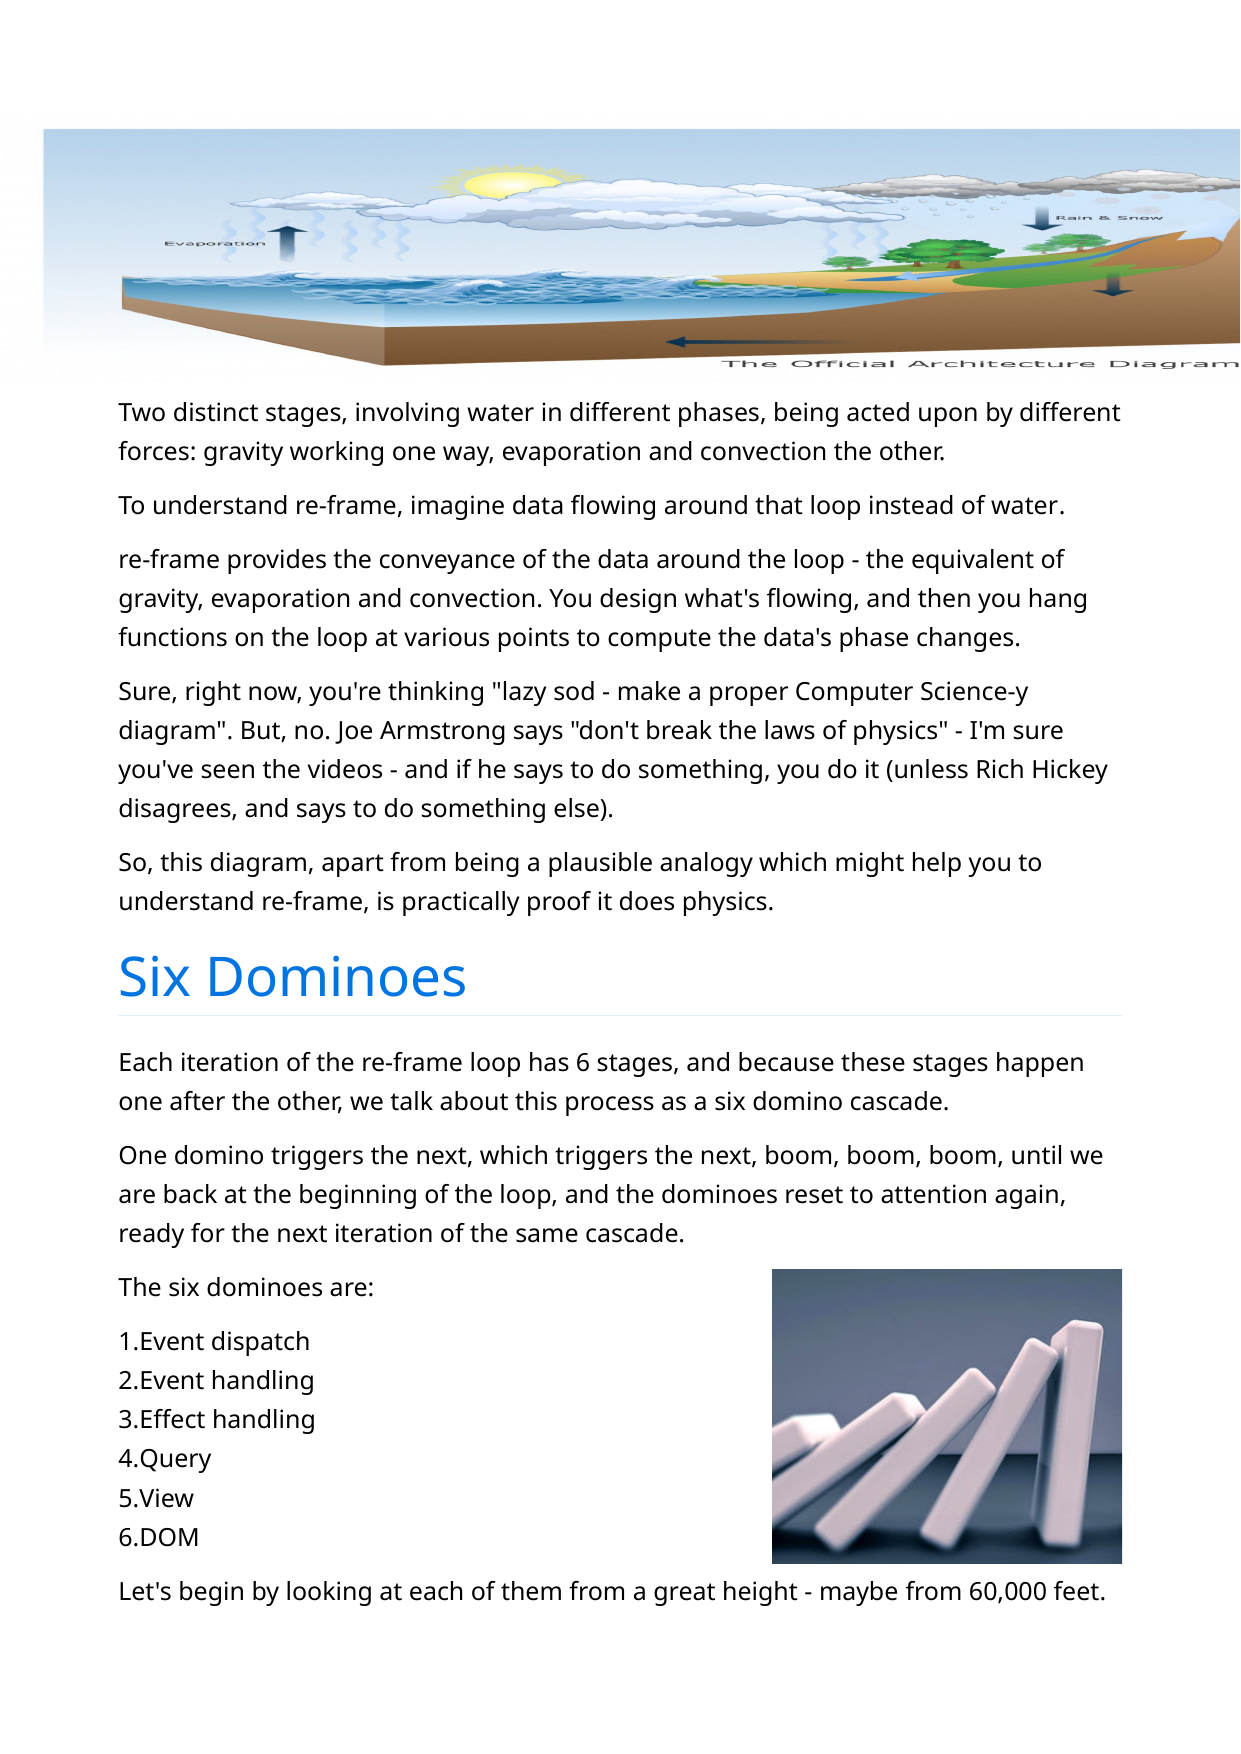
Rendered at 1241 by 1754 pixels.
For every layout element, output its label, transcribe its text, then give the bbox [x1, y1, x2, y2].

text The six dominoes are: [118, 1270, 772, 1304]
text Each iteration of the re-frame loop has 6 stages, and because these stages happen one after the other, we talk about this process as a six domino cascade. [118, 1045, 1122, 1118]
text To understand re-frame, imagine data flowing around that loop instead of water. [118, 487, 1122, 522]
list Event handling [118, 1363, 772, 1397]
text So, this diagram, apart from being a plausible analogy which might help you to understand re-frame, is practically proof it does physics. [118, 844, 1122, 918]
subtitle Six Dominoes [118, 937, 1122, 1015]
text Let's begin by looking at each of them from a great height - maybe from 60,000 feet. [118, 1573, 1122, 1607]
text One domino triggers the next, which triggers the next, boom, boom, boom, until we are back at the beginning of the loop, and the dominoes reset to attention again, ready for the next iteration of the same cascade. [118, 1138, 1122, 1250]
list View [118, 1480, 772, 1514]
list Event dispatch [118, 1323, 772, 1358]
text Two distinct stages, involving water in different phases, being acted upon by different forces: gravity working one way, evaporation and convection the other. [118, 390, 1122, 468]
text Sure, right now, you're thinking "lazy sod - make a proper Computer Science-y diagram". But, no. Joe Armstrong says "don't break the laws of physics" - I'm sure you've seen the videos - and if he says to do something, you do it (unless Rich Hickey disagrees, and says to do something else). [118, 673, 1122, 825]
list Effect handling [118, 1402, 772, 1436]
list DOM [118, 1519, 772, 1553]
list Query [118, 1441, 772, 1475]
picture [0, 118, 1241, 390]
picture [772, 1269, 1123, 1564]
text re-frame provides the conveyance of the data around the loop - the equivalent of gravity, evaporation and convection. You design what's flowing, and then you hang functions on the loop at various points to compute the data's phase changes. [118, 541, 1122, 654]
